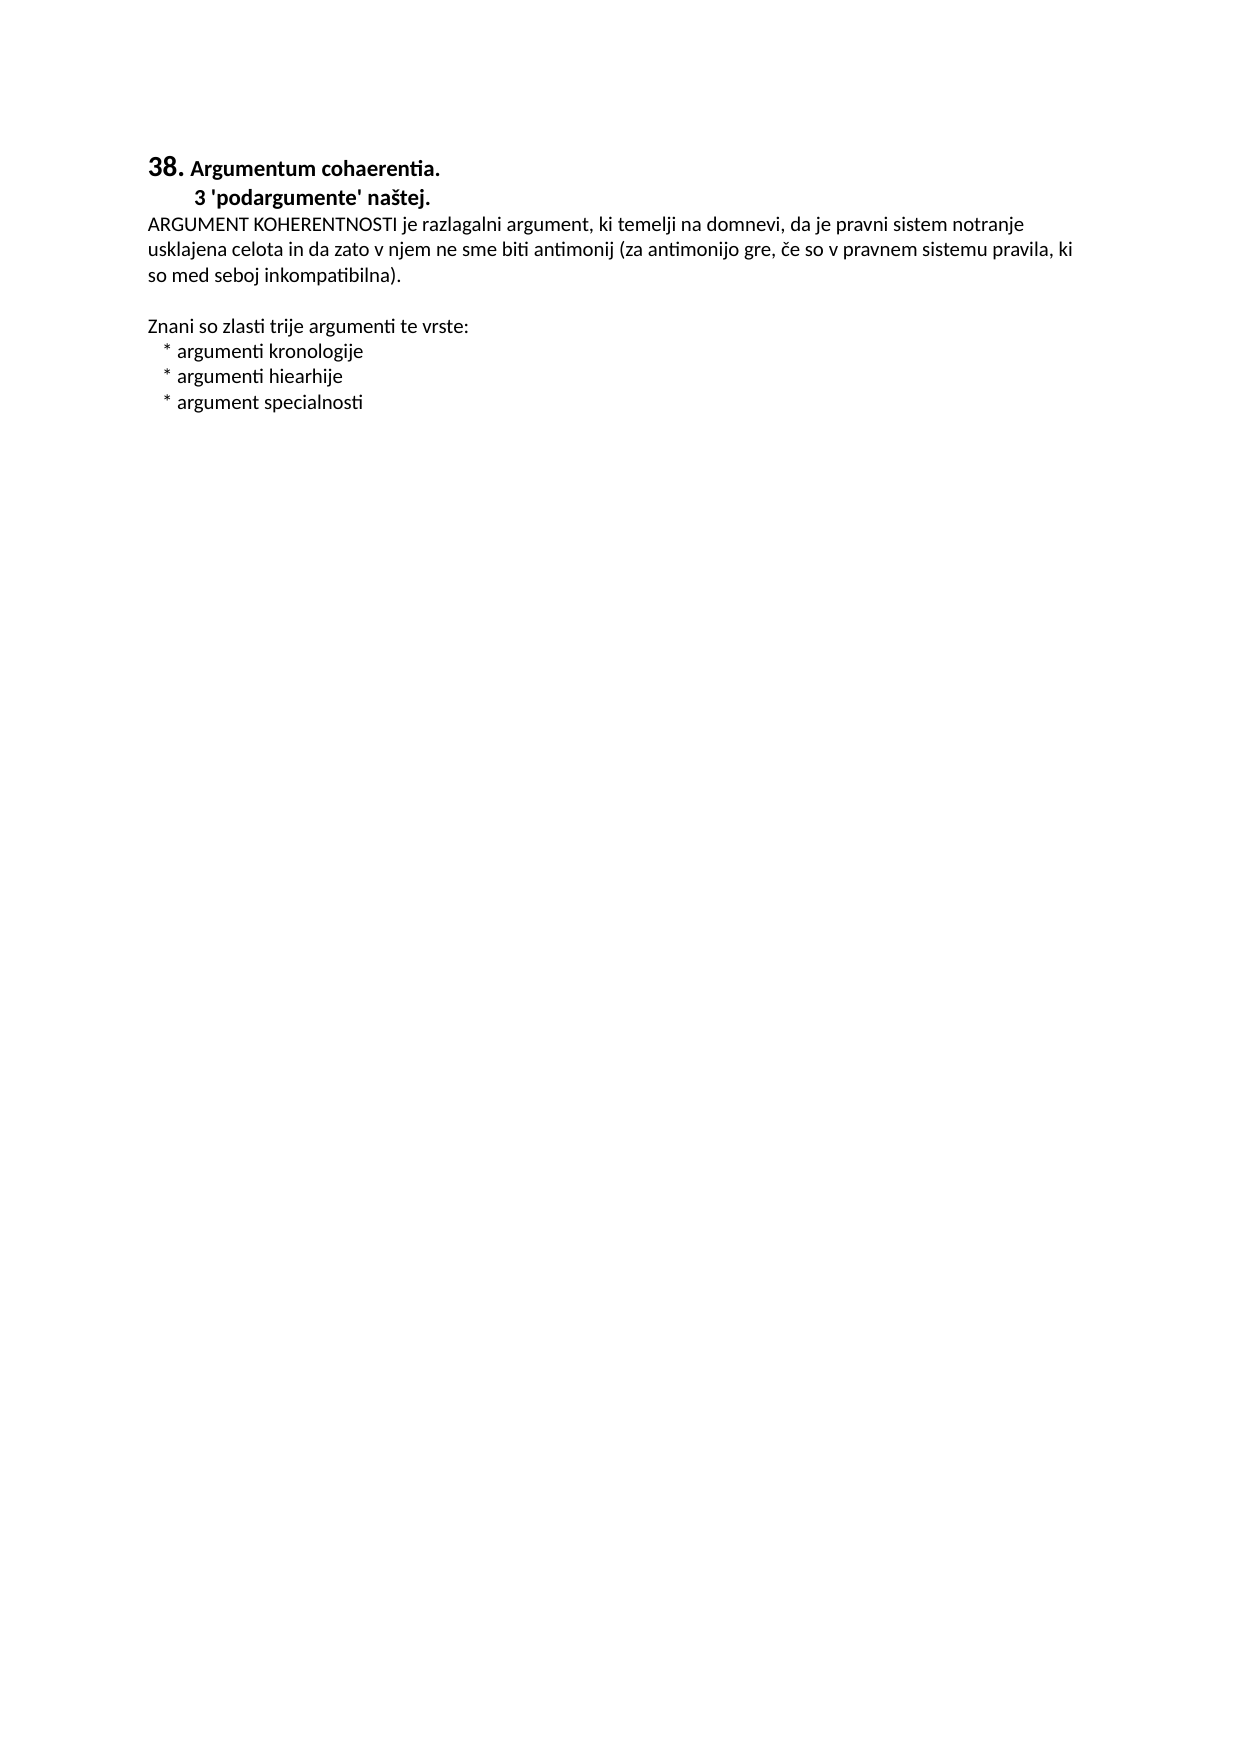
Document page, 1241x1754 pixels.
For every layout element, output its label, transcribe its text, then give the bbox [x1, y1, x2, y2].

text 38. Argumentum cohaerentia. [148, 148, 1093, 183]
text Znani so zlasti trije argumenti te vrste: * argumenti kronologije * argumenti hiearhije * argument specialnosti [148, 313, 1093, 440]
text 3 'podargumente' naštej. [148, 183, 1093, 211]
text ARGUMENT KOHERENTNOSTI je razlagalni argument, ki temelji na domnevi, da je pravni sistem notranje usklajena celota in da zato v njem ne sme biti antimonij (za antimonijo gre, če so v pravnem sistemu pravila, ki so med seboj inkompatibilna). [148, 211, 1093, 287]
